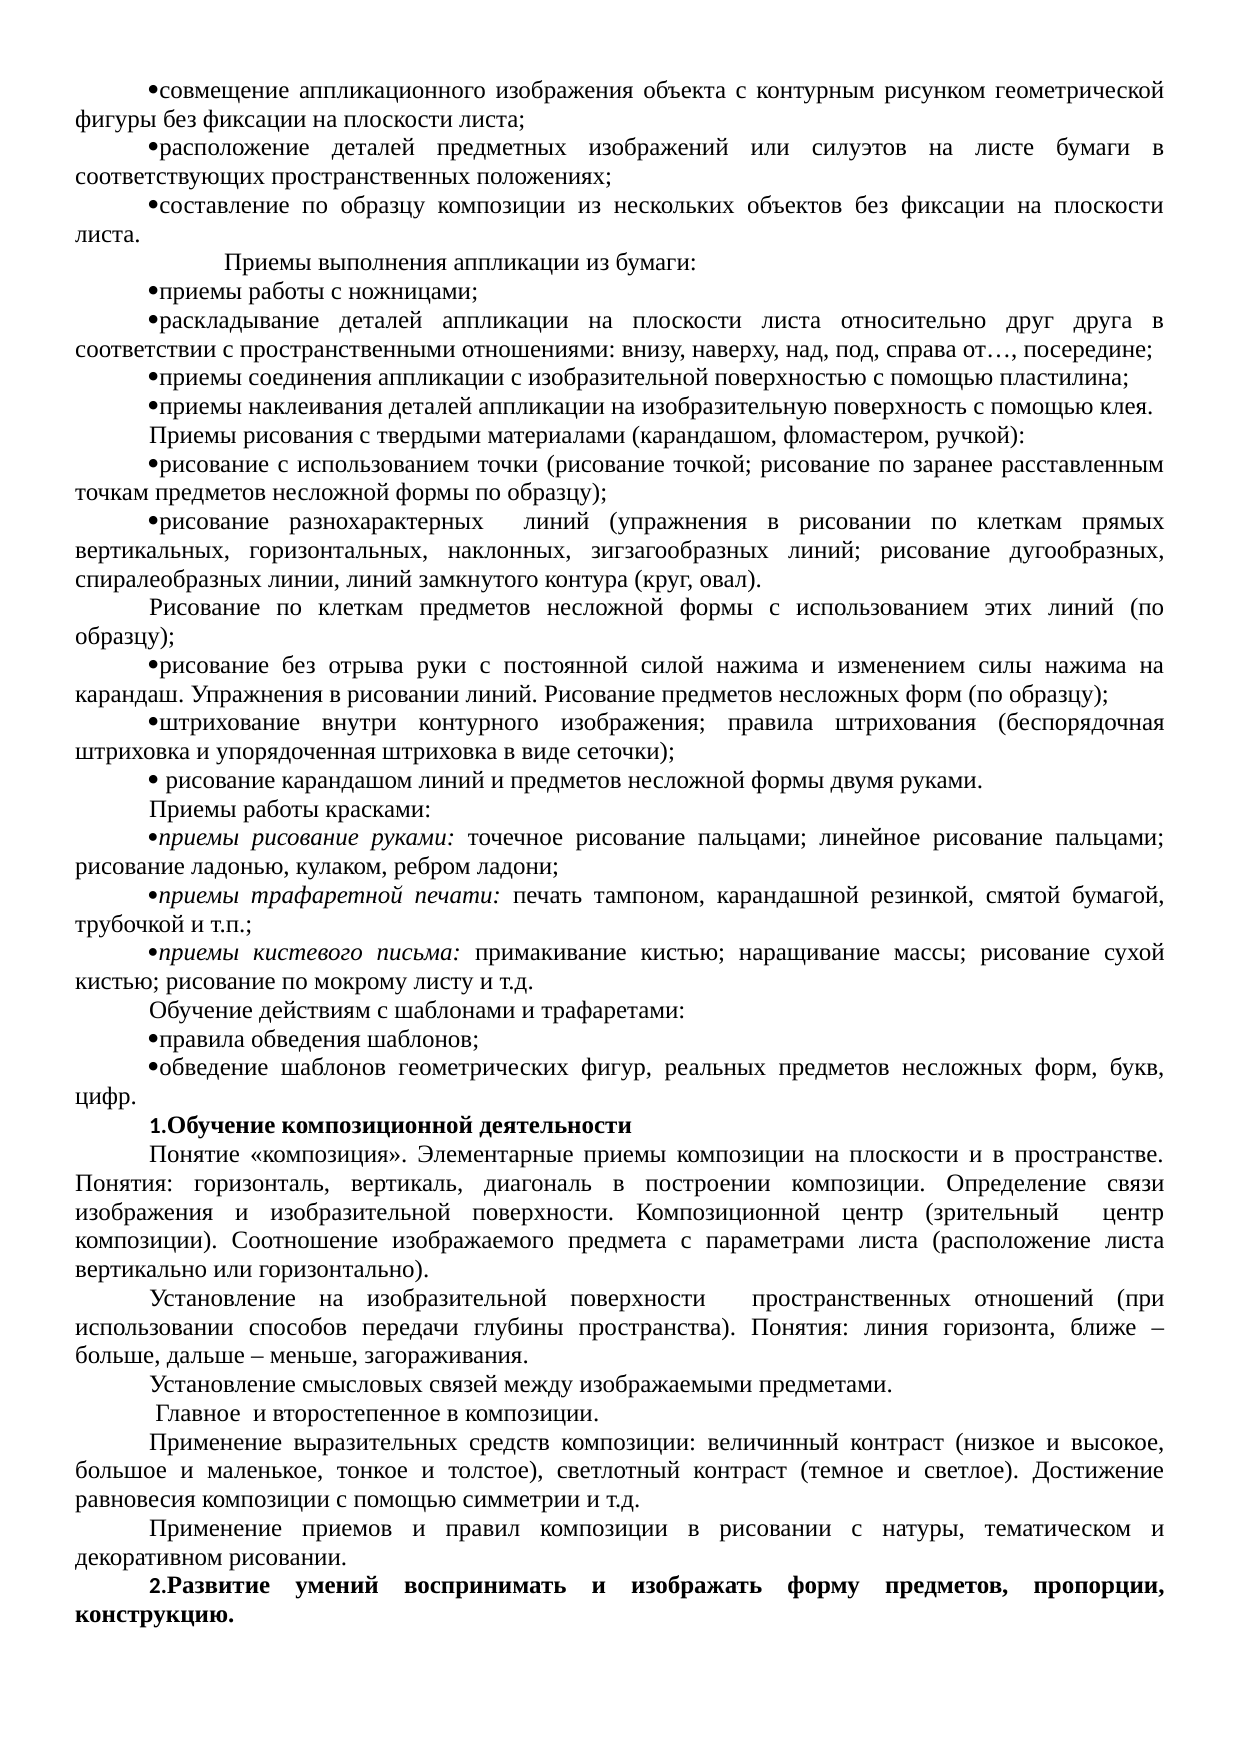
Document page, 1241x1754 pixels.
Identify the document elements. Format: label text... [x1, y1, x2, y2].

text Приемы работы красками: [75, 794, 1165, 822]
text Применение приемов и правил композиции в рисовании с натуры, тематическом и декоративном рисовании. [75, 1513, 1165, 1570]
text Приемы выполнения аппликации из бумаги: [75, 247, 1165, 276]
text Главное и второстепенное в композиции. [75, 1398, 1165, 1427]
list штрихование внутри контурного изображения; правила штрихования (беспорядочная штриховка и упорядоченная штриховка в виде сеточки); [75, 707, 1165, 765]
list Развитие умений воспринимать и изображать форму предметов, пропорции, конструкцию. [75, 1570, 1165, 1628]
list рисование с использованием точки (рисование точкой; рисование по заранее расставленным точкам предметов несложной формы по образцу); [75, 449, 1165, 506]
list приемы наклеивания деталей аппликации на изобразительную поверхность с помощью клея. [75, 391, 1165, 420]
list приемы соединения аппликации с изобразительной поверхностью с помощью пластилина; [75, 362, 1165, 391]
list обведение шаблонов геометрических фигур, реальных предметов несложных форм, букв, цифр. [75, 1052, 1165, 1110]
list рисование разнохарактерных линий (упражнения в рисовании по клеткам прямых вертикальных, горизонтальных, наклонных, зигзагообразных линий; рисование дугообразных, спиралеобразных линии, линий замкнутого контура (круг, овал). [75, 506, 1165, 592]
list совмещение аппликационного изображения объекта с контурным рисунком геометрической фигуры без фиксации на плоскости листа; [75, 75, 1165, 132]
list приемы работы с ножницами; [75, 276, 1165, 305]
list приемы кистевого письма: примакивание кистью; наращивание массы; рисование сухой кистью; рисование по мокрому листу и т.д. [75, 937, 1165, 995]
text Установление смысловых связей между изображаемыми предметами. [75, 1369, 1165, 1398]
text Рисование по клеткам предметов несложной формы с использованием этих линий (по образцу); [75, 592, 1165, 650]
text Приемы рисования с твердыми материалами (карандашом, фломастером, ручкой): [75, 420, 1165, 449]
text Установление на изобразительной поверхности пространственных отношений (при использовании способов передачи глубины пространства). Понятия: линия горизонта, ближе – больше, дальше – меньше, загораживания. [75, 1283, 1165, 1369]
list правила обведения шаблонов; [75, 1024, 1165, 1052]
text Обучение действиям с шаблонами и трафаретами: [75, 995, 1165, 1024]
list Обучение композиционной деятельности [75, 1110, 1165, 1139]
list приемы рисование руками: точечное рисование пальцами; линейное рисование пальцами; рисование ладонью, кулаком, ребром ладони; [75, 822, 1165, 880]
list расположение деталей предметных изображений или силуэтов на листе бумаги в соответствующих пространственных положениях; [75, 132, 1165, 190]
list приемы трафаретной печати: печать тампоном, карандашной резинкой, смятой бумагой, трубочкой и т.п.; [75, 880, 1165, 937]
text Понятие «композиция». Элементарные приемы композиции на плоскости и в пространстве. Понятия: горизонталь, вертикаль, диагональ в построении композиции. Определение связи изображения и изобразительной поверхности. Композиционной центр (зрительный центр композиции). Соотношение изображаемого предмета с параметрами листа (расположение листа вертикально или горизонтально). [75, 1139, 1165, 1283]
list рисование карандашом линий и предметов несложной формы двумя руками. [75, 765, 1165, 794]
list раскладывание деталей аппликации на плоскости листа относительно друг друга в соответствии с пространственными отношениями: внизу, наверху, над, под, справа от…, посередине; [75, 305, 1165, 362]
list составление по образцу композиции из нескольких объектов без фиксации на плоскости листа. [75, 190, 1165, 247]
list рисование без отрыва руки с постоянной силой нажима и изменением силы нажима на карандаш. Упражнения в рисовании линий. Рисование предметов несложных форм (по образцу); [75, 650, 1165, 707]
text Применение выразительных средств композиции: величинный контраст (низкое и высокое, большое и маленькое, тонкое и толстое), светлотный контраст (темное и светлое). Достижение равновесия композиции с помощью симметрии и т.д. [75, 1427, 1165, 1513]
